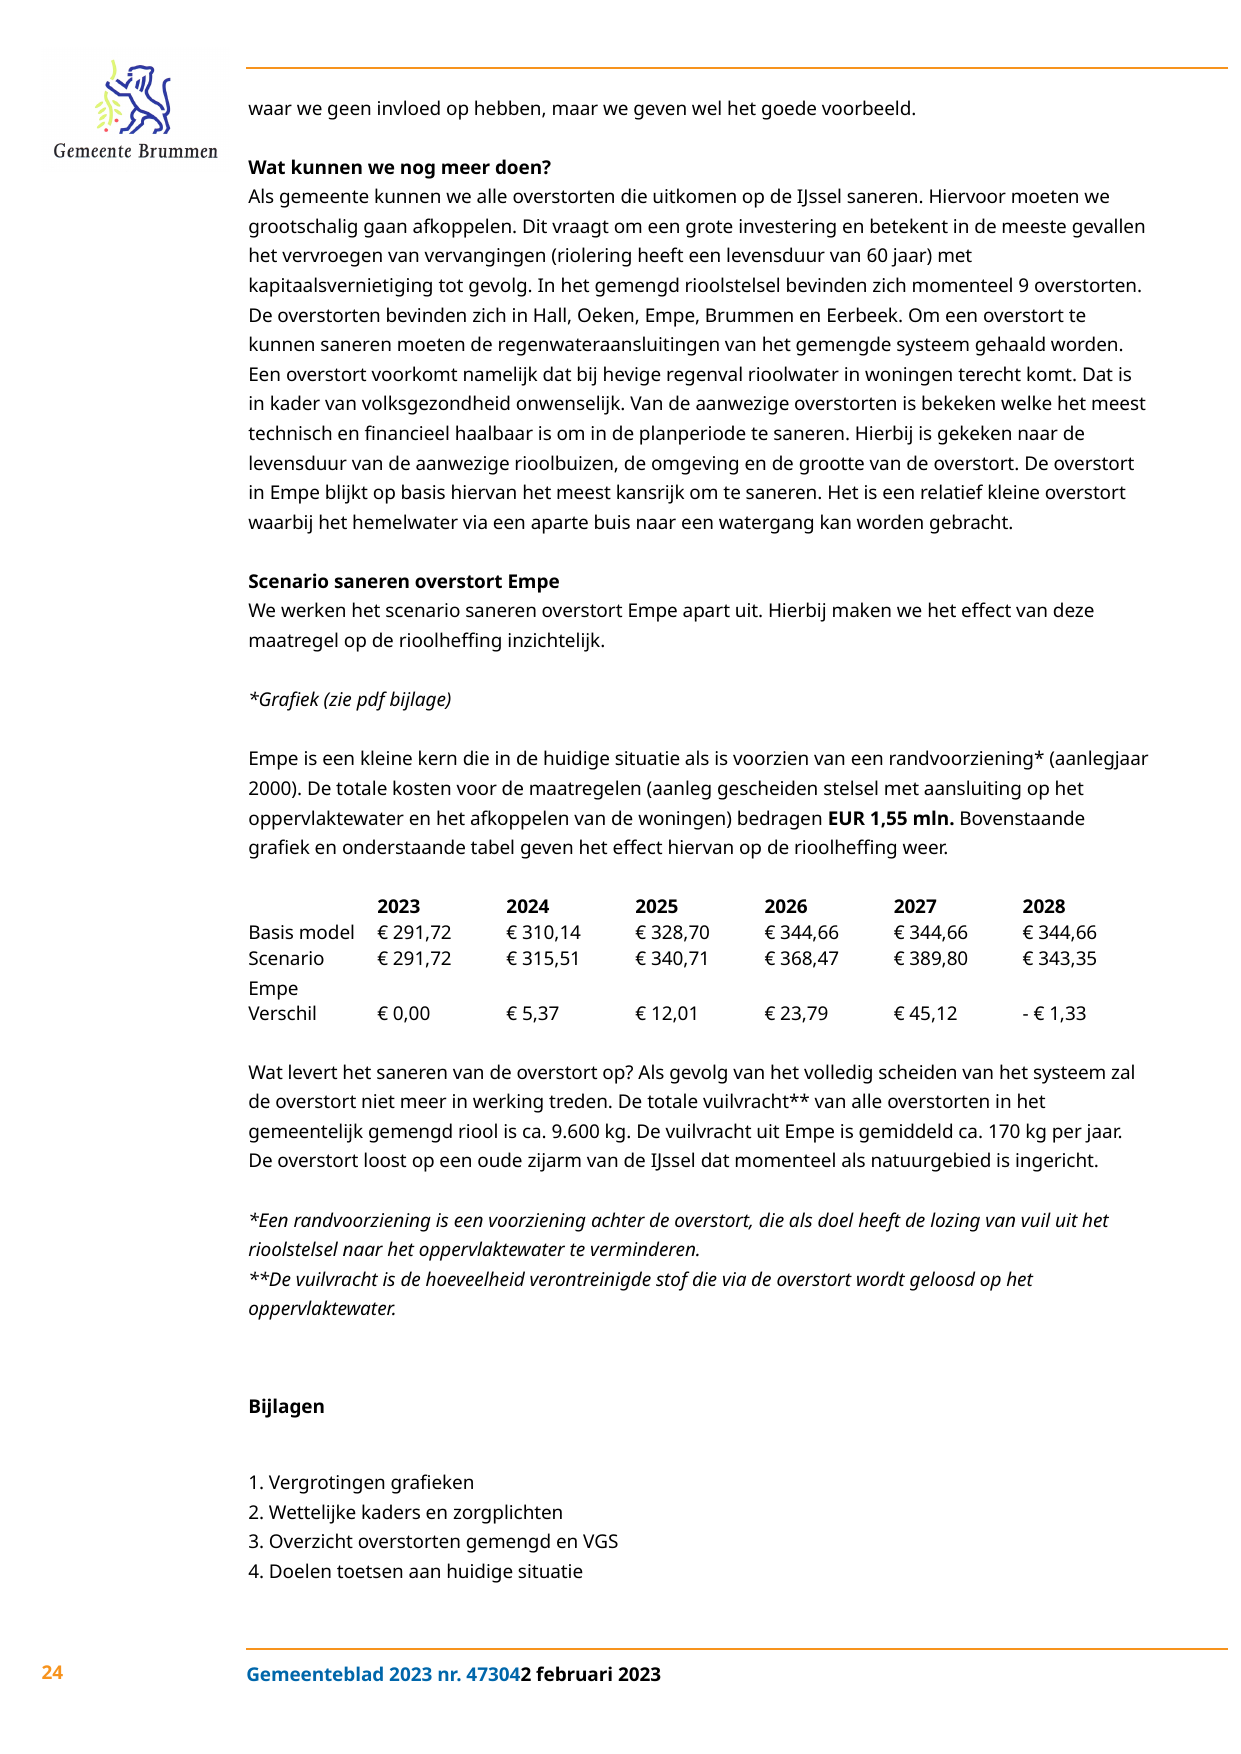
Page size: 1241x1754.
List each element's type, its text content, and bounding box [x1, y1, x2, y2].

text *Een randvoorziening is een voorziening achter de overstort, die als doel heeft de lozing van vuil uit het rioolstelsel naar het oppervlaktewater te verminderen. [248, 1207, 1152, 1262]
table_cell - € 1,33 [1023, 1000, 1152, 1026]
table_header 2024 [506, 894, 635, 919]
table_cell € 344,66 [1023, 919, 1152, 945]
table_header 2027 [894, 894, 1022, 919]
text **De vuilvracht is de hoeveelheid verontreinigde stof die via de overstort wordt geloosd op het oppervlaktewater. [248, 1266, 1152, 1321]
table_cell € 315,51 [506, 945, 635, 1000]
text Empe is een kleine kern die in de huidige situatie als is voorzien van een randvoorziening* (aanlegjaar 2000). De totale kosten voor de maatregelen (aanleg gescheiden stelsel met aansluiting op het oppervlaktewater en het afkoppelen van de woningen) bedragen EUR 1,55 mln. Bovenstaande grafiek en onderstaande tabel geven het effect hiervan op de rioolheffing weer. [248, 746, 1152, 860]
text 2. Wettelijke kaders en zorgplichten [248, 1499, 1152, 1525]
text 1. Vergrotingen grafieken [248, 1469, 1152, 1495]
text 4. Doelen toetsen aan huidige situatie [248, 1558, 1152, 1584]
text Bijlagen [248, 1392, 1152, 1420]
table_cell € 389,80 [894, 945, 1022, 1000]
table_cell € 344,66 [764, 919, 893, 945]
text Wat kunnen we nog meer doen? [248, 154, 1152, 180]
text *Grafiek (zie pdf bijlage) [248, 686, 1152, 712]
table_cell € 12,01 [635, 1000, 764, 1026]
text Scenario saneren overstort Empe [248, 568, 1152, 594]
table_cell € 0,00 [377, 1000, 506, 1026]
table_cell € 344,66 [894, 919, 1022, 945]
table_header 2025 [635, 894, 764, 919]
table_cell € 343,35 [1023, 945, 1152, 1000]
text Wat levert het saneren van de overstort op? Als gevolg van het volledig scheiden van het systeem zal de overstort niet meer in werking treden. De totale vuilvracht** van alle overstorten in het gemeentelijk gemengd riool is ca. 9.600 kg. De vuilvracht uit Empe is gemiddeld ca. 170 kg per jaar. De overstort loost op een oude zijarm van de IJssel dat momenteel als natuurgebied is ingericht. [248, 1059, 1152, 1173]
text Als gemeente kunnen we alle overstorten die uitkomen op de IJssel saneren. Hiervoor moeten we grootschalig gaan afkoppelen. Dit vraagt om een grote investering en betekent in de meeste gevallen het vervroegen van vervangingen (riolering heeft een levensduur van 60 jaar) met kapitaalsvernietiging tot gevolg. In het gemengd rioolstelsel bevinden zich momenteel 9 overstorten. De overstorten bevinden zich in Hall, Oeken, Empe, Brummen en Eerbeek. Om een overstort te kunnen saneren moeten de regenwateraansluitingen van het gemengde systeem gehaald worden. Een overstort voorkomt namelijk dat bij hevige regenval rioolwater in woningen terecht komt. Dat is in kader van volksgezondheid onwenselijk. Van de aanwezige overstorten is bekeken welke het meest technisch en financieel haalbaar is om in de planperiode te saneren. Hierbij is gekeken naar de levensduur van de aanwezige rioolbuizen, de omgeving en de grootte van de overstort. De overstort in Empe blijkt op basis hiervan het meest kansrijk om te saneren. Het is een relatief kleine overstort waarbij het hemelwater via een aparte buis naar een watergang kan worden gebracht. [248, 183, 1152, 535]
text We werken het scenario saneren overstort Empe apart uit. Hierbij maken we het effect van deze maatregel op de rioolheffing inzichtelijk. [248, 598, 1152, 653]
text waar we geen invloed op hebben, maar we geven wel het goede voorbeeld. [248, 95, 1152, 121]
table_cell € 23,79 [764, 1000, 893, 1026]
table_header 2023 [377, 894, 506, 919]
table_cell € 340,71 [635, 945, 764, 1000]
table_cell € 45,12 [894, 1000, 1022, 1026]
table_cell € 291,72 [377, 919, 506, 945]
table_cell € 291,72 [377, 945, 506, 1000]
table_cell € 5,37 [506, 1000, 635, 1026]
table_header [248, 894, 377, 919]
table_cell Verschil [248, 1000, 377, 1026]
table_cell € 368,47 [764, 945, 893, 1000]
table_cell Scenario Empe [248, 945, 377, 1000]
table_header 2028 [1023, 894, 1152, 919]
table_cell Basis model [248, 919, 377, 945]
text 3. Overzicht overstorten gemengd en VGS [248, 1528, 1152, 1554]
table_cell € 328,70 [635, 919, 764, 945]
table_header 2026 [764, 894, 893, 919]
picture [41, 47, 231, 172]
table_cell € 310,14 [506, 919, 635, 945]
